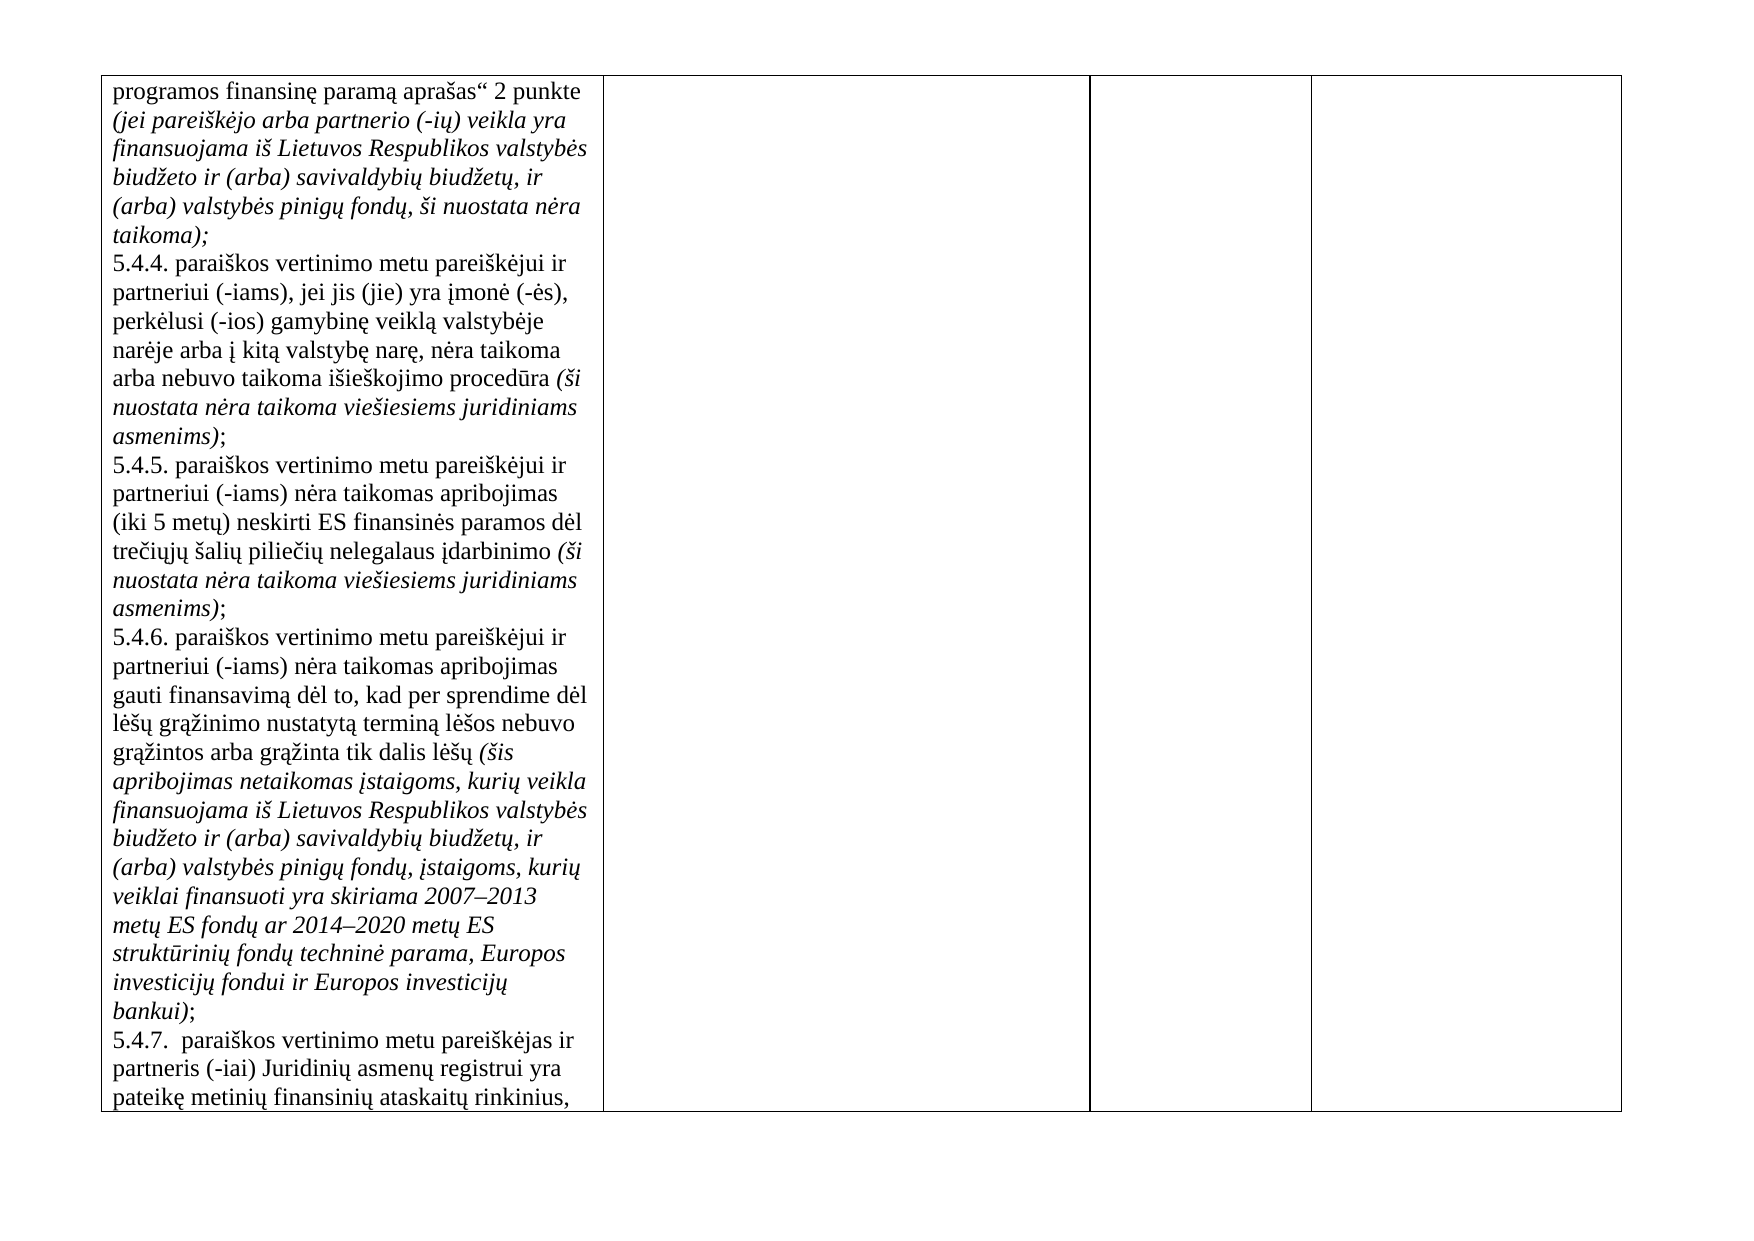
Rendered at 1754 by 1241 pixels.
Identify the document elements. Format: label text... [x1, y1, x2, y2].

table_cell [1091, 76, 1311, 1111]
table_cell [604, 76, 1089, 1111]
table_cell [1312, 76, 1621, 1111]
table_cell programos finansinę paramą aprašas“ 2 punkte (jei pareiškėjo arba partnerio (-ių) veikla yra finansuojama iš Lietuvos Respublikos valstybės biudžeto ir (arba) savivaldybių biudžetų, ir (arba) valstybės pinigų fondų, ši nuostata nėra taikoma); 5.4.4. paraiškos vertinimo metu pareiškėjui ir partneriui (-iams), jei jis (jie) yra įmonė (-ės), perkėlusi (-ios) gamybinę veiklą valstybėje narėje arba į kitą valstybę narę, nėra taikoma arba nebuvo taikoma išieškojimo procedūra (ši nuostata nėra taikoma viešiesiems juridiniams asmenims); 5.4.5. paraiškos vertinimo metu pareiškėjui ir partneriui (-iams) nėra taikomas apribojimas (iki 5 metų) neskirti ES finansinės paramos dėl trečiųjų šalių piliečių nelegalaus įdarbinimo (ši nuostata nėra taikoma viešiesiems juridiniams asmenims); 5.4.6. paraiškos vertinimo metu pareiškėjui ir partneriui (-iams) nėra taikomas apribojimas gauti finansavimą dėl to, kad per sprendime dėl lėšų grąžinimo nustatytą terminą lėšos nebuvo grąžintos arba grąžinta tik dalis lėšų (šis apribojimas netaikomas įstaigoms, kurių veikla finansuojama iš Lietuvos Respublikos valstybės biudžeto ir (arba) savivaldybių biudžetų, ir (arba) valstybės pinigų fondų, įstaigoms, kurių veiklai finansuoti yra skiriama 2007–2013 metų ES fondų ar 2014–2020 metų ES struktūrinių fondų techninė parama, Europos investicijų fondui ir Europos investicijų bankui); 5.4.7. paraiškos vertinimo metu pareiškėjas ir partneris (-iai) Juridinių asmenų registrui yra pateikę metinių finansinių ataskaitų rinkinius, [102, 76, 603, 1111]
